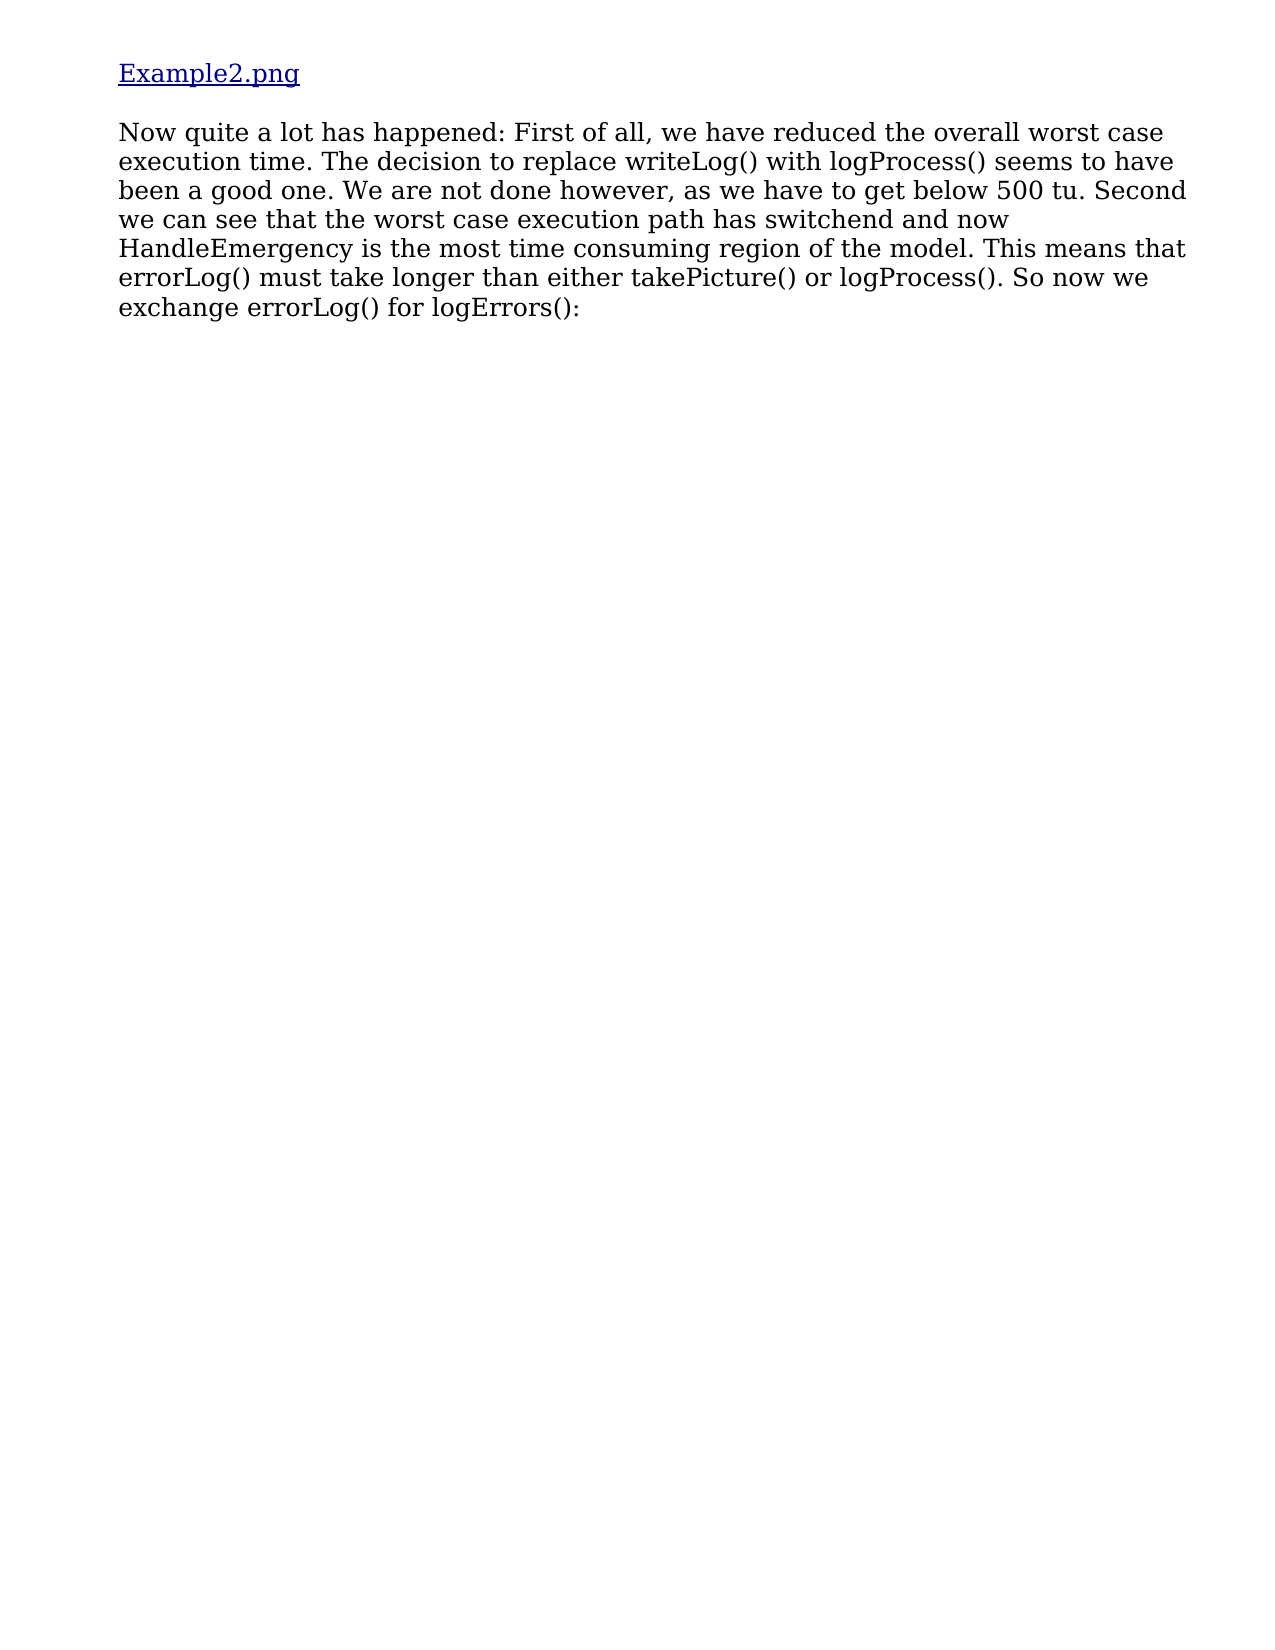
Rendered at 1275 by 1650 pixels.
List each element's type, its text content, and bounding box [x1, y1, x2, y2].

text Example2.png [118, 59, 1216, 88]
text Now quite a lot has happened: First of all, we have reduced the overall worst case execution time. The decision to replace writeLog() with logProcess() seems to have been a good one. We are not done however, as we have to get below 500 tu. Second we can see that the worst case execution path has switchend and now HandleEmergency is the most time consuming region of the model. This means that errorLog() must take longer than either takePicture() or logProcess(). So now we exchange errorLog() for logErrors(): [118, 118, 1216, 322]
